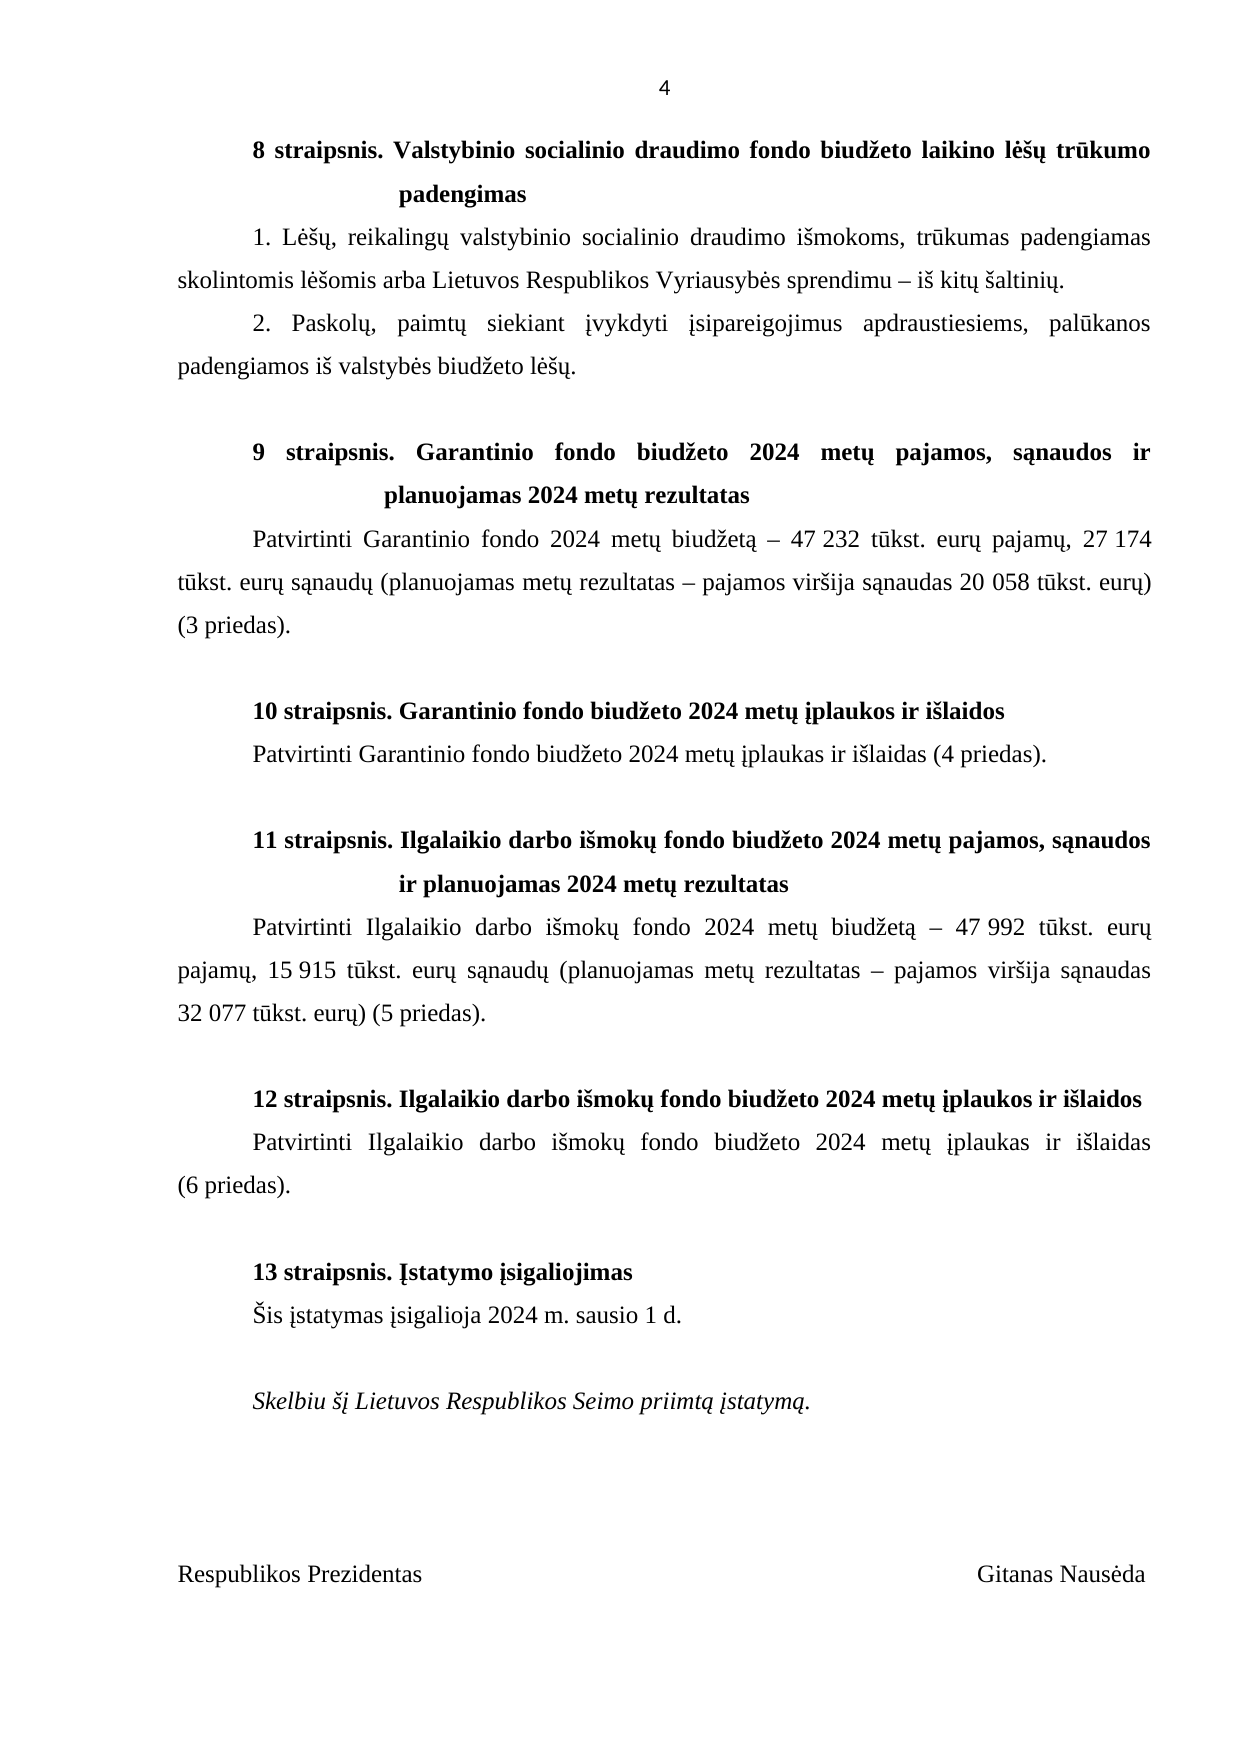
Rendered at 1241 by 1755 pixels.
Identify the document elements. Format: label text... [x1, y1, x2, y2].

text 2. Paskolų, paimtų siekiant įvykdyti įsipareigojimus apdraustiesiems, palūkanos padengiamos iš valstybės biudžeto lėšų. [177, 308, 1152, 380]
text 12 straipsnis. Ilgalaikio darbo išmokų fondo biudžeto 2024 metų įplaukos ir išlaidos [177, 1084, 1152, 1113]
text 1. Lėšų, reikalingų valstybinio socialinio draudimo išmokoms, trūkumas padengiamas skolintomis lėšomis arba Lietuvos Respublikos Vyriausybės sprendimu – iš kitų šaltinių. [177, 222, 1152, 294]
text 10 straipsnis. Garantinio fondo biudžeto 2024 metų įplaukos ir išlaidos [177, 696, 1152, 725]
text 9 straipsnis. Garantinio fondo biudžeto 2024 metų pajamos, sąnaudos ir planuojamas 2024 metų rezultatas [252, 437, 1152, 509]
text 11 straipsnis. Ilgalaikio darbo išmokų fondo biudžeto 2024 metų pajamos, sąnaudos ir planuojamas 2024 metų rezultatas [252, 826, 1152, 897]
text Respublikos Prezidentas Gitanas Nausėda [177, 1559, 1152, 1587]
text Skelbiu šį Lietuvos Respublikos Seimo priimtą įstatymą. [177, 1386, 1152, 1415]
text 13 straipsnis. Įstatymo įsigaliojimas [177, 1257, 1152, 1286]
text Patvirtinti Ilgalaikio darbo išmokų fondo 2024 metų biudžetą – 47 992 tūkst. eurų pajamų, 15 915 tūkst. eurų sąnaudų (planuojamas metų rezultatas – pajamos viršija sąnaudas 32 077 tūkst. eurų) (5 priedas). [177, 912, 1152, 1027]
text Šis įstatymas įsigalioja 2024 m. sausio 1 d. [177, 1300, 1152, 1329]
text Patvirtinti Garantinio fondo 2024 metų biudžetą – 47 232 tūkst. eurų pajamų, 27 174 tūkst. eurų sąnaudų (planuojamas metų rezultatas – pajamos viršija sąnaudas 20 058 tūkst. eurų) (3 priedas). [177, 524, 1152, 639]
text Patvirtinti Ilgalaikio darbo išmokų fondo biudžeto 2024 metų įplaukas ir išlaidas (6 priedas). [177, 1127, 1152, 1199]
text Patvirtinti Garantinio fondo biudžeto 2024 metų įplaukas ir išlaidas (4 priedas). [177, 739, 1152, 768]
text 8 straipsnis. Valstybinio socialinio draudimo fondo biudžeto laikino lėšų trūkumo padengimas [252, 136, 1152, 207]
